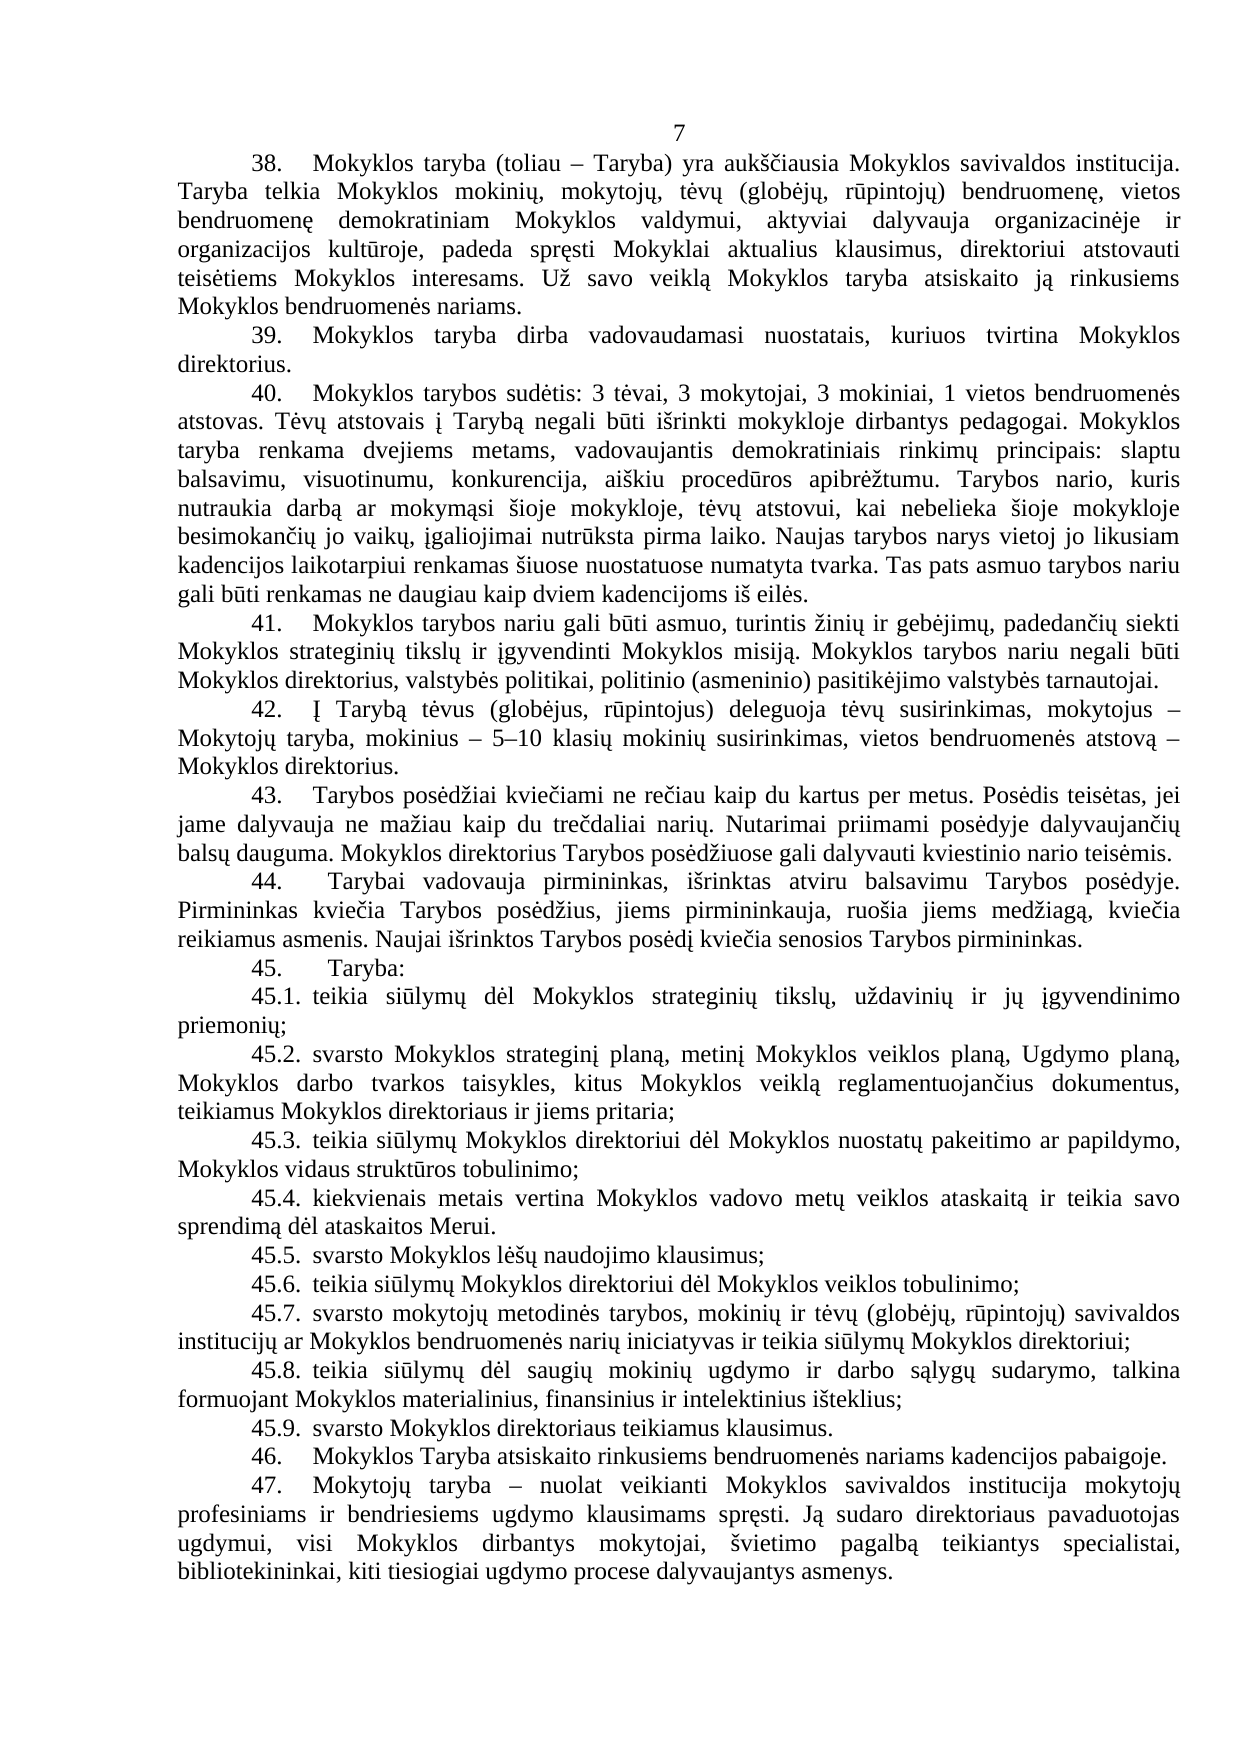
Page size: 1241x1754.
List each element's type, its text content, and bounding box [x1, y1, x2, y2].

text 46. Mokyklos Taryba atsiskaito rinkusiems bendruomenės nariams kadencijos pabaigoje. [177, 1441, 1181, 1470]
text 45.1. teikia siūlymų dėl Mokyklos strateginių tikslų, uždavinių ir jų įgyvendinimo priemonių; [177, 981, 1181, 1039]
text 41. Mokyklos tarybos nariu gali būti asmuo, turintis žinių ir gebėjimų, padedančių siekti Mokyklos strateginių tikslų ir įgyvendinti Mokyklos misiją. Mokyklos tarybos nariu negali būti Mokyklos direktorius, valstybės politikai, politinio (asmeninio) pasitikėjimo valstybės tarnautojai. [177, 608, 1181, 694]
text 45. Taryba: [177, 953, 1181, 981]
text 45.6. teikia siūlymų Mokyklos direktoriui dėl Mokyklos veiklos tobulinimo; [177, 1269, 1181, 1298]
text 43. Tarybos posėdžiai kviečiami ne rečiau kaip du kartus per metus. Posėdis teisėtas, jei jame dalyvauja ne mažiau kaip du trečdaliai narių. Nutarimai priimami posėdyje dalyvaujančių balsų dauguma. Mokyklos direktorius Tarybos posėdžiuose gali dalyvauti kviestinio nario teisėmis. [177, 780, 1181, 866]
text 42. Į Tarybą tėvus (globėjus, rūpintojus) deleguoja tėvų susirinkimas, mokytojus – Mokytojų taryba, mokinius – 5–10 klasių mokinių susirinkimas, vietos bendruomenės atstovą – Mokyklos direktorius. [177, 694, 1181, 780]
text 40. Mokyklos tarybos sudėtis: 3 tėvai, 3 mokytojai, 3 mokiniai, 1 vietos bendruomenės atstovas. Tėvų atstovais į Tarybą negali būti išrinkti mokykloje dirbantys pedagogai. Mokyklos taryba renkama dvejiems metams, vadovaujantis demokratiniais rinkimų principais: slaptu balsavimu, visuotinumu, konkurencija, aiškiu procedūros apibrėžtumu. Tarybos nario, kuris nutraukia darbą ar mokymąsi šioje mokykloje, tėvų atstovui, kai nebelieka šioje mokykloje besimokančių jo vaikų, įgaliojimai nutrūksta pirma laiko. Naujas tarybos narys vietoj jo likusiam kadencijos laikotarpiui renkamas šiuose nuostatuose numatyta tvarka. Tas pats asmuo tarybos nariu gali būti renkamas ne daugiau kaip dviem kadencijoms iš eilės. [177, 378, 1181, 608]
text 45.8. teikia siūlymų dėl saugių mokinių ugdymo ir darbo sąlygų sudarymo, talkina formuojant Mokyklos materialinius, finansinius ir intelektinius išteklius; [177, 1355, 1181, 1413]
text 45.4. kiekvienais metais vertina Mokyklos vadovo metų veiklos ataskaitą ir teikia savo sprendimą dėl ataskaitos Merui. [177, 1183, 1181, 1240]
text 38. Mokyklos taryba (toliau – Taryba) yra aukščiausia Mokyklos savivaldos institucija. Taryba telkia Mokyklos mokinių, mokytojų, tėvų (globėjų, rūpintojų) bendruomenę, vietos bendruomenę demokratiniam Mokyklos valdymui, aktyviai dalyvauja organizacinėje ir organizacijos kultūroje, padeda spręsti Mokyklai aktualius klausimus, direktoriui atstovauti teisėtiems Mokyklos interesams. Už savo veiklą Mokyklos taryba atsiskaito ją rinkusiems Mokyklos bendruomenės nariams. [177, 148, 1181, 320]
text 45.7. svarsto mokytojų metodinės tarybos, mokinių ir tėvų (globėjų, rūpintojų) savivaldos institucijų ar Mokyklos bendruomenės narių iniciatyvas ir teikia siūlymų Mokyklos direktoriui; [177, 1298, 1181, 1355]
text 44. Tarybai vadovauja pirmininkas, išrinktas atviru balsavimu Tarybos posėdyje. Pirmininkas kviečia Tarybos posėdžius, jiems pirmininkauja, ruošia jiems medžiagą, kviečia reikiamus asmenis. Naujai išrinktos Tarybos posėdį kviečia senosios Tarybos pirmininkas. [177, 866, 1181, 953]
text 47. Mokytojų taryba – nuolat veikianti Mokyklos savivaldos institucija mokytojų profesiniams ir bendriesiems ugdymo klausimams spręsti. Ją sudaro direktoriaus pavaduotojas ugdymui, visi Mokyklos dirbantys mokytojai, švietimo pagalbą teikiantys specialistai, bibliotekininkai, kiti tiesiogiai ugdymo procese dalyvaujantys asmenys. [177, 1470, 1181, 1585]
text 45.2. svarsto Mokyklos strateginį planą, metinį Mokyklos veiklos planą, Ugdymo planą, Mokyklos darbo tvarkos taisykles, kitus Mokyklos veiklą reglamentuojančius dokumentus, teikiamus Mokyklos direktoriaus ir jiems pritaria; [177, 1039, 1181, 1125]
text 45.3. teikia siūlymų Mokyklos direktoriui dėl Mokyklos nuostatų pakeitimo ar papildymo, Mokyklos vidaus struktūros tobulinimo; [177, 1125, 1181, 1183]
text 39. Mokyklos taryba dirba vadovaudamasi nuostatais, kuriuos tvirtina Mokyklos direktorius. [177, 320, 1181, 378]
text 45.5. svarsto Mokyklos lėšų naudojimo klausimus; [177, 1240, 1181, 1269]
text 45.9. svarsto Mokyklos direktoriaus teikiamus klausimus. [177, 1413, 1181, 1441]
